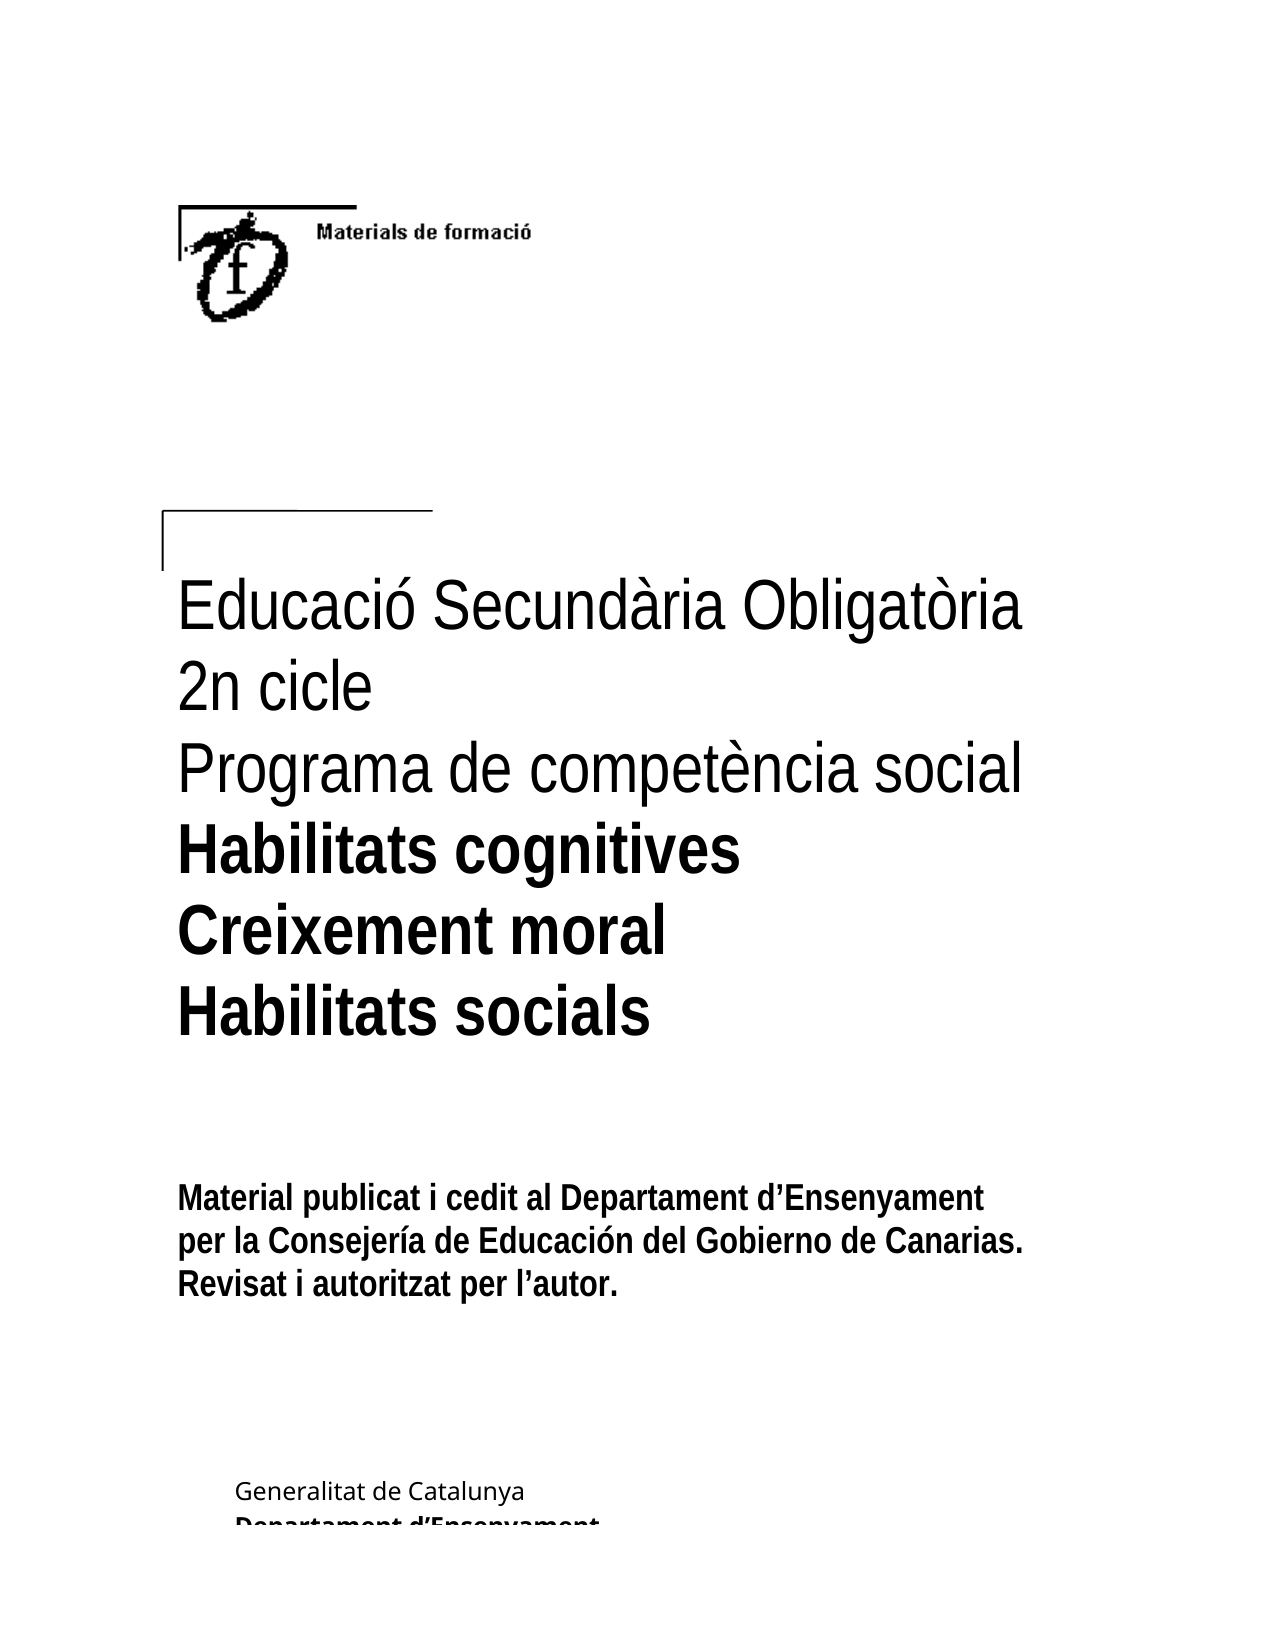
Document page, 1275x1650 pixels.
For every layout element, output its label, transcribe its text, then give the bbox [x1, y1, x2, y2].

text Educació Secundària Obligatòria [177, 563, 1127, 644]
text Programa de competència social [177, 726, 1127, 807]
text Revisat i autoritzat per l’autor. [177, 1261, 1127, 1304]
text Departament d’Ensenyament [234, 1508, 710, 1525]
text Habilitats cognitives [177, 807, 1127, 888]
text Material publicat i cedit al Departament d’Ensenyament [177, 1175, 1127, 1218]
text Habilitats socials [177, 969, 1127, 1051]
text per la Consejería de Educación del Gobierno de Canarias. [177, 1218, 1127, 1261]
text Creixement moral [177, 888, 1127, 969]
text Generalitat de Catalunya [234, 1474, 710, 1508]
text 2n cicle [177, 644, 1127, 726]
